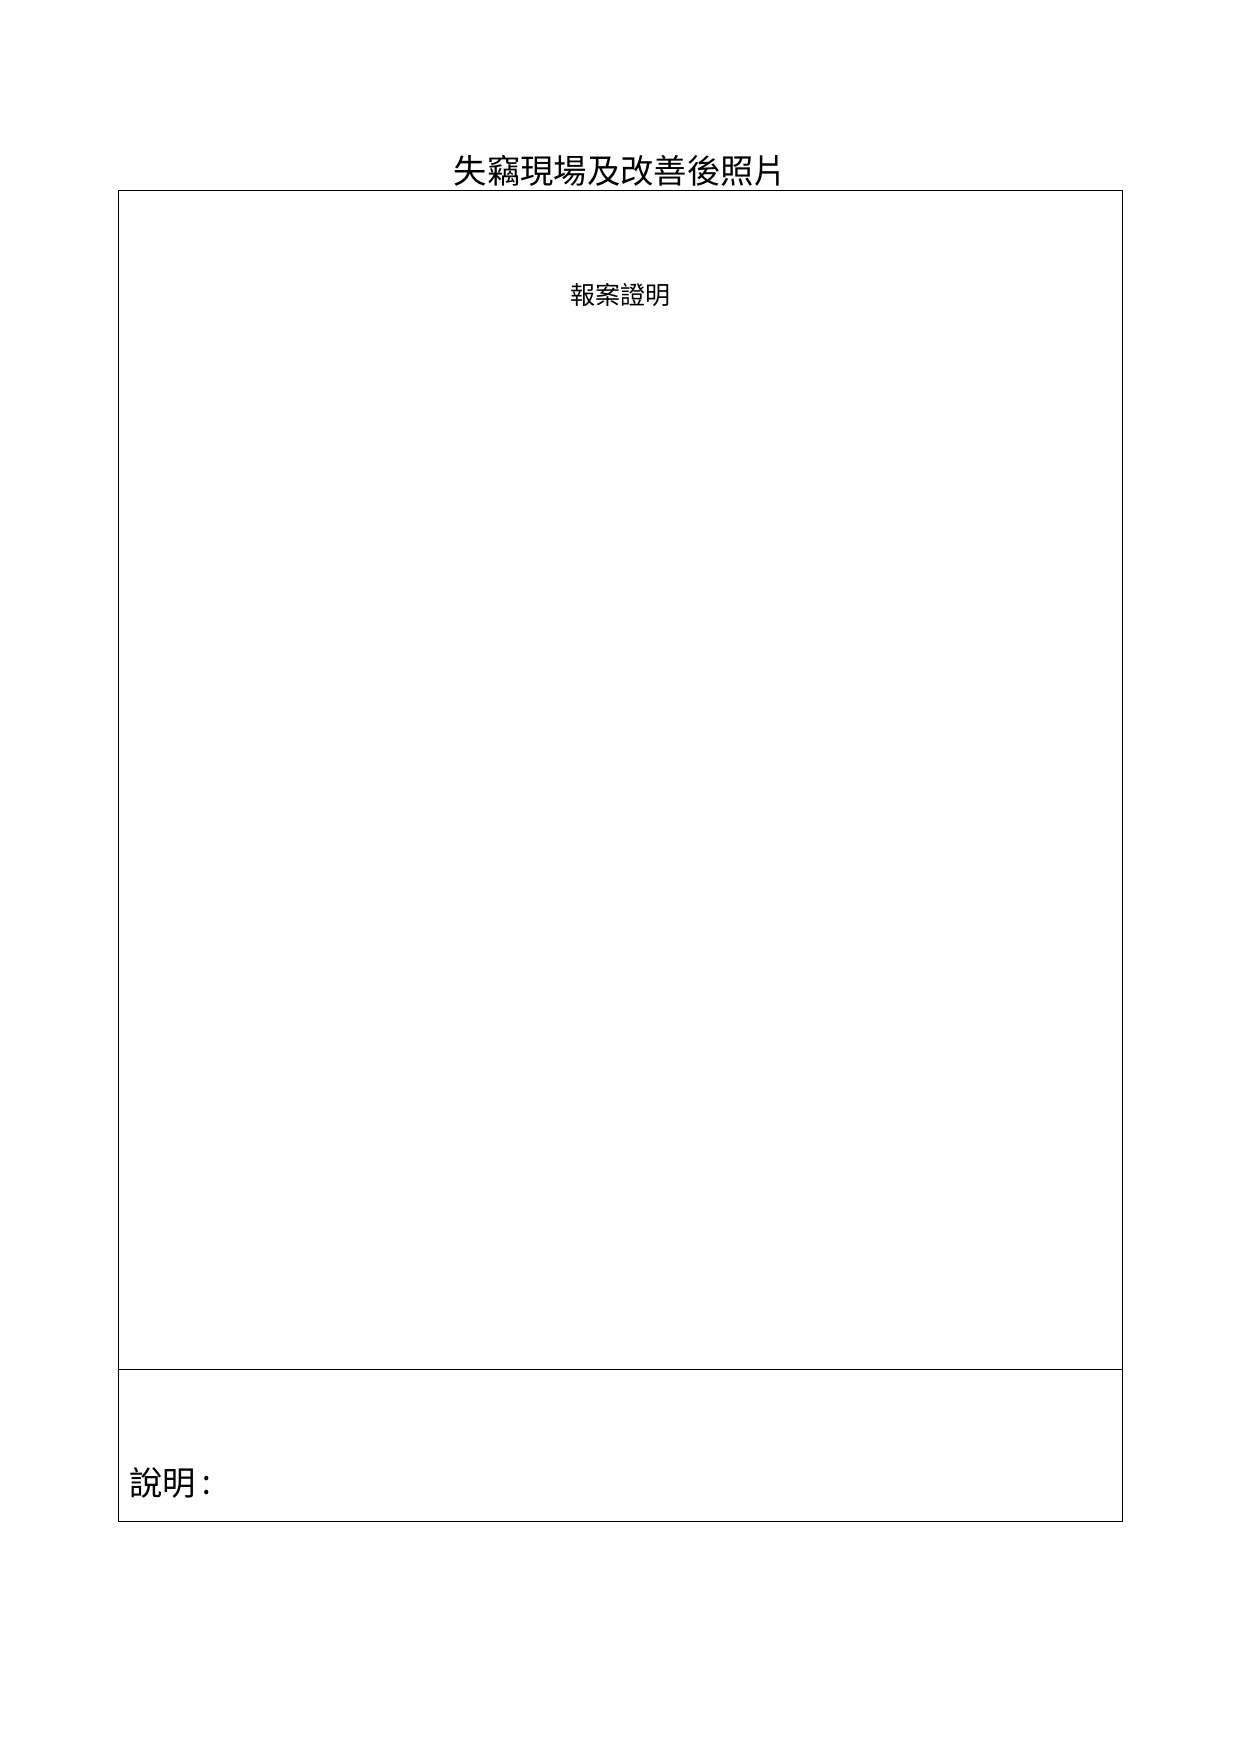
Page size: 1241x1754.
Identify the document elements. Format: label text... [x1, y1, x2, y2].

table_cell 說明: [119, 1370, 1122, 1521]
text 失竊現場及改善後照片 [118, 127, 1122, 189]
table_header 報案證明 [119, 191, 1122, 1369]
